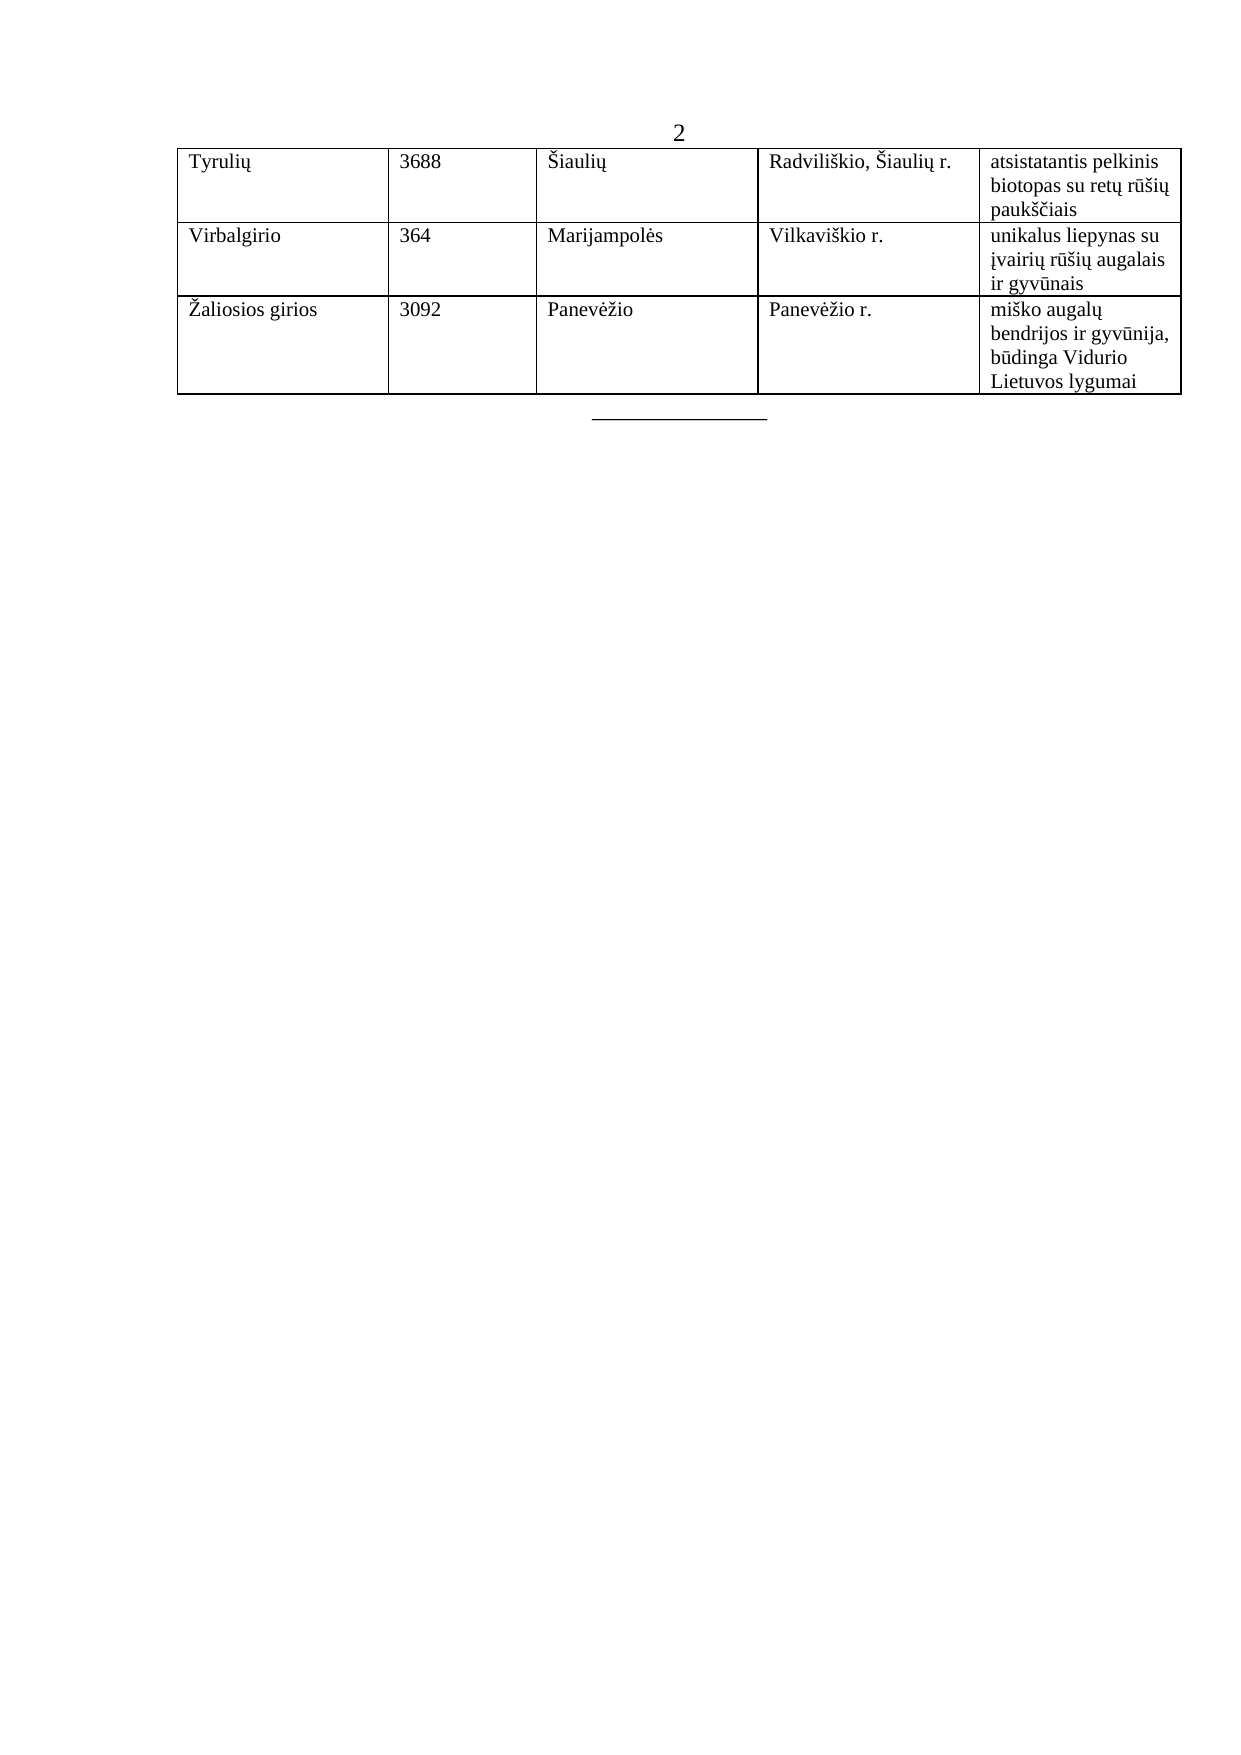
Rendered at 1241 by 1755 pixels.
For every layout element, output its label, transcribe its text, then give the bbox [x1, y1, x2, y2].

table_cell Tyrulių [178, 149, 388, 221]
table_cell miško augalų bendrijos ir gyvūnija, būdinga Vidurio Lietuvos lygumai [980, 297, 1180, 393]
table_cell Panevėžio [537, 297, 757, 393]
text ______________ [177, 395, 1181, 423]
table_cell Radviliškio, Šiaulių r. [759, 149, 979, 221]
table_cell 3688 [389, 149, 536, 221]
table_cell atsistatantis pelkinis biotopas su retų rūšių paukščiais [980, 149, 1180, 221]
table_cell Šiaulių [537, 149, 757, 221]
table_cell Virbalgirio [178, 223, 388, 295]
table_cell Vilkaviškio r. [759, 223, 979, 295]
table_cell 364 [389, 223, 536, 295]
table_cell Panevėžio r. [759, 297, 979, 393]
table_cell unikalus liepynas su įvairių rūšių augalais ir gyvūnais [980, 223, 1180, 295]
table_cell Žaliosios girios [178, 297, 388, 393]
table_cell 3092 [389, 297, 536, 393]
table_cell Marijampolės [537, 223, 757, 295]
